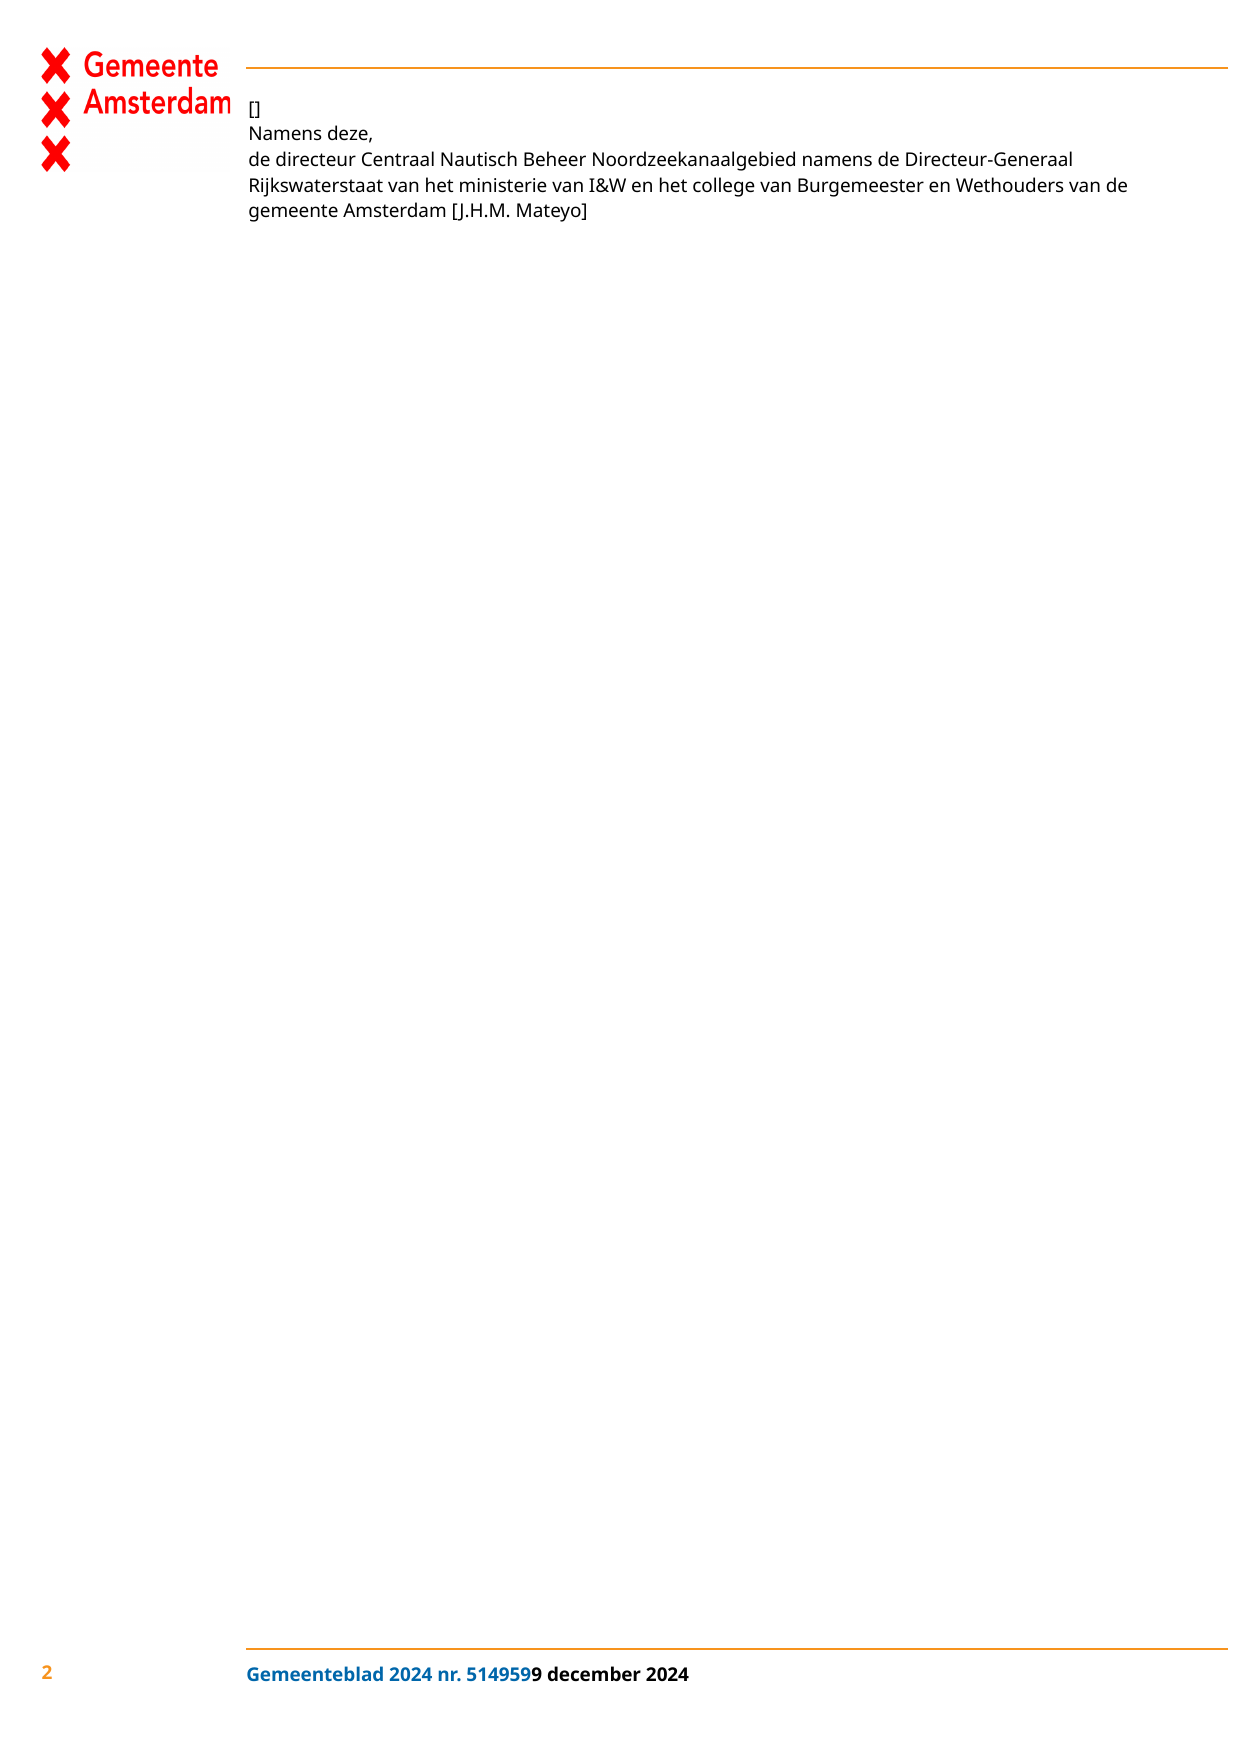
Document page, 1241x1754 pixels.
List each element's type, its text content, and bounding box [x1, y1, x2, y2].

text de directeur Centraal Nautisch Beheer Noordzeekanaalgebied namens de Directeur-Generaal Rijkswaterstaat van het ministerie van I&W en het college van Burgemeester en Wethouders van de gemeente Amsterdam [J.H.M. Mateyo] [248, 146, 1152, 223]
picture [41, 47, 231, 172]
text Namens deze, [248, 121, 1152, 146]
text [] [248, 95, 1152, 121]
